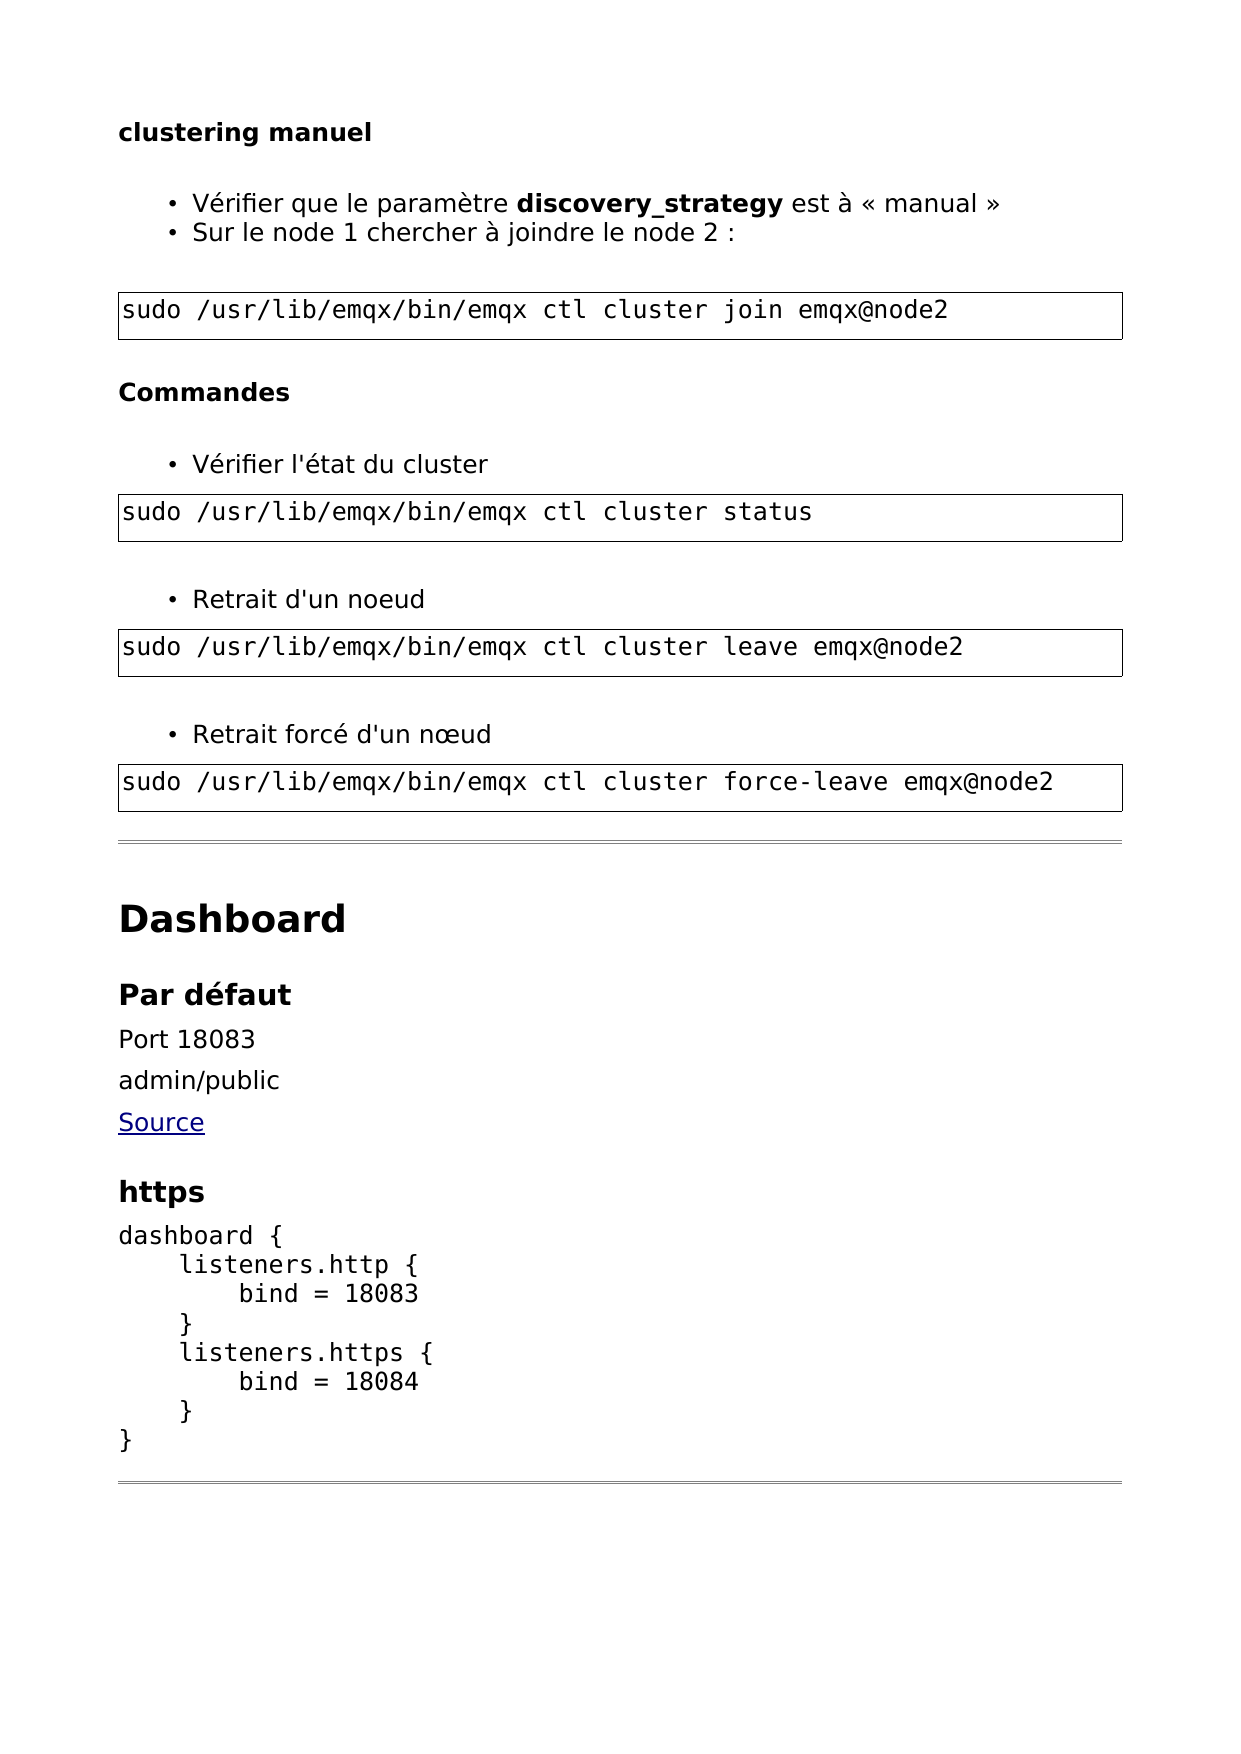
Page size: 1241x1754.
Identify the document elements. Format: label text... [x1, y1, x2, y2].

subtitle Commandes [118, 379, 1122, 408]
list Vérifier que le paramètre discovery_strategy est à « manual » [177, 189, 1122, 218]
subtitle https [118, 1175, 1122, 1209]
list Sur le node 1 chercher à joindre le node 2 : [177, 218, 1122, 248]
table_header sudo /usr/lib/emqx/bin/emqx ctl cluster join emqx@node2 [119, 293, 1122, 339]
text admin/public [118, 1067, 1122, 1096]
subtitle clustering manuel [118, 118, 1122, 147]
text Port 18083 [118, 1025, 1122, 1054]
subtitle Par défaut [118, 978, 1122, 1012]
text Source [118, 1108, 1122, 1137]
list Retrait forcé d'un nœud [177, 720, 1122, 749]
table_header sudo /usr/lib/emqx/bin/emqx ctl cluster status [119, 495, 1122, 541]
list Retrait d'un noeud [177, 585, 1122, 614]
text dashboard { listeners.http { bind = 18083 } listeners.https { bind = 18084 } } [118, 1221, 1122, 1455]
table_header sudo /usr/lib/emqx/bin/emqx ctl cluster force-leave emqx@node2 [119, 765, 1122, 811]
table_header sudo /usr/lib/emqx/bin/emqx ctl cluster leave emqx@node2 [119, 630, 1122, 676]
list Vérifier l'état du cluster [177, 450, 1122, 479]
subtitle Dashboard [118, 897, 1122, 941]
